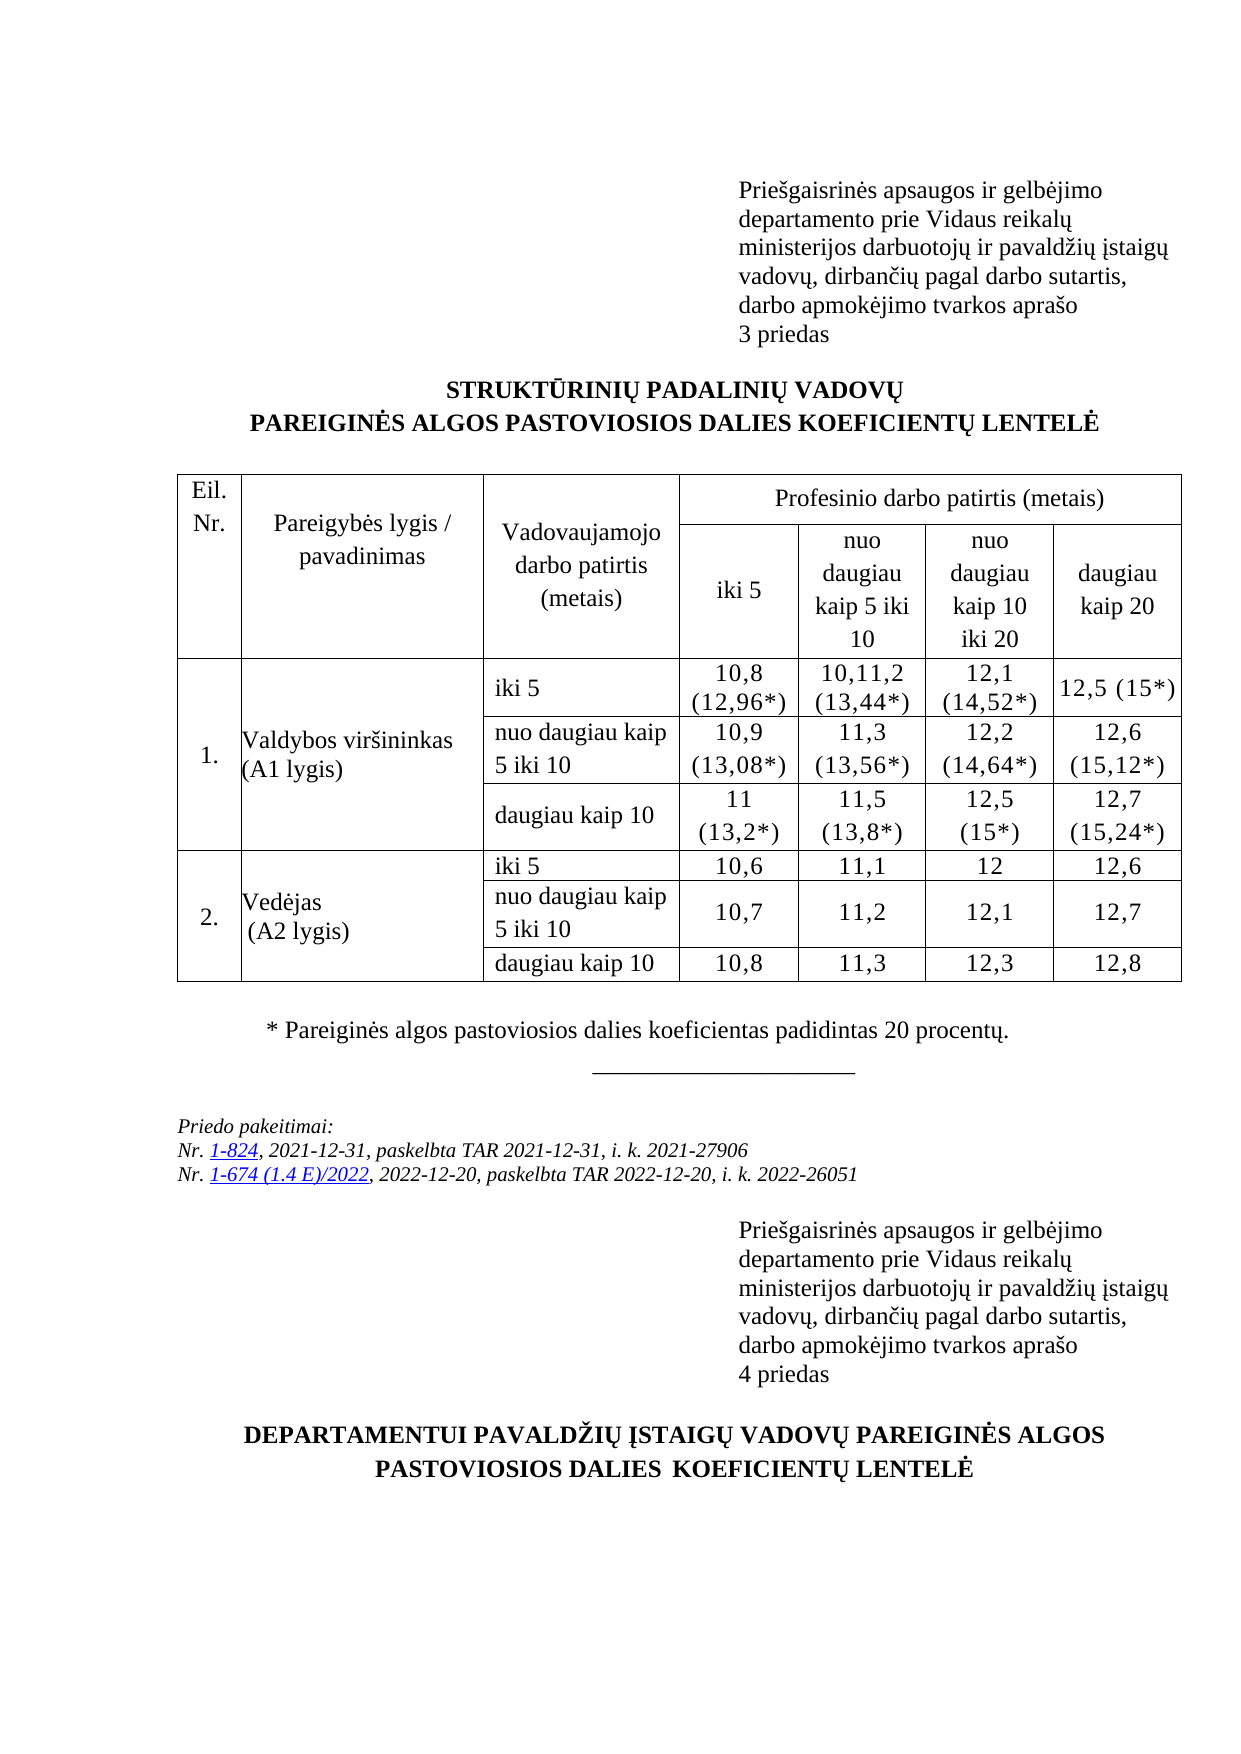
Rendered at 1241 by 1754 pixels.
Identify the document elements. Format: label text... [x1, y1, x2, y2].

text vadovų, dirbančių pagal darbo sutartis, [738, 261, 1172, 290]
table_cell 12,7 [1054, 881, 1181, 947]
table_cell 12,7 (15,24*) [1054, 784, 1181, 850]
table_cell 12,2 (14,64*) [926, 717, 1053, 783]
table_cell Vedėjas (A2 lygis) [242, 851, 483, 981]
text _____________________ [177, 1048, 1181, 1077]
text departamento prie Vidaus reikalų [738, 204, 1172, 232]
table_header Eil. Nr. [178, 475, 241, 657]
text Priedo pakeitimai: [177, 1114, 1181, 1138]
table_cell 11,1 [799, 851, 925, 880]
table_cell 12,8 [1054, 948, 1181, 981]
text Priešgaisrinės apsaugos ir gelbėjimo [738, 1215, 1172, 1244]
text 4 priedas [738, 1359, 1172, 1388]
text darbo apmokėjimo tvarkos aprašo [738, 1330, 1172, 1359]
table_cell 10,8 [680, 948, 798, 981]
table_cell 12,3 [926, 948, 1053, 981]
table_cell iki 5 [680, 525, 798, 657]
table_cell 11,2 [799, 881, 925, 947]
table_cell nuo daugiau kaip 5 iki 10 [799, 525, 925, 657]
text vadovų, dirbančių pagal darbo sutartis, [738, 1301, 1172, 1330]
table_cell 1. [178, 659, 241, 850]
text DEPARTAMENTUI PAVALDŽIŲ ĮSTAIGŲ VADOVŲ PAREIGINĖS ALGOS PASTOVIOSIOS DALIES KOEFICIENTŲ LENTELĖ [177, 1421, 1172, 1482]
text ministerijos darbuotojų ir pavaldžių įstaigų [738, 1273, 1172, 1301]
table_header Vadovaujamojo darbo patirtis (metais) [484, 475, 679, 657]
table_cell Valdybos viršininkas (A1 lygis) [242, 659, 483, 850]
table_cell daugiau kaip 20 [1054, 525, 1181, 657]
table_cell 10,11,2 (13,44*) [799, 659, 925, 716]
text Nr. 1-674 (1.4 E)/2022, 2022-12-20, paskelbta TAR 2022-12-20, i. k. 2022-26051 [177, 1162, 1181, 1186]
table_cell iki 5 [484, 659, 679, 716]
table_cell 11,3 (13,56*) [799, 717, 925, 783]
table_cell 12,6 [1054, 851, 1181, 880]
text Nr. 1-824, 2021-12-31, paskelbta TAR 2021-12-31, i. k. 2021-27906 [177, 1138, 1181, 1162]
text PAREIGINĖS ALGOS PASTOVIOSIOS DALIES KOEFICIENTŲ LENTELĖ [177, 408, 1172, 437]
text darbo apmokėjimo tvarkos aprašo [738, 290, 1172, 319]
text STRUKTŪRINIŲ PADALINIŲ VADOVŲ [177, 375, 1172, 404]
table_cell 12,1 (14,52*) [926, 659, 1053, 716]
table_header Pareigybės lygis / pavadinimas [242, 475, 483, 657]
table_cell nuo daugiau kaip 5 iki 10 [484, 717, 679, 783]
table_cell iki 5 [484, 851, 679, 880]
table_cell 12,5 (15*) [1054, 659, 1181, 716]
text * Pareiginės algos pastoviosios dalies koeficientas padidintas 20 procentų. [177, 1015, 1172, 1044]
table_cell 12,1 [926, 881, 1053, 947]
table_cell 10,9 (13,08*) [680, 717, 798, 783]
table_cell nuo daugiau kaip 10 iki 20 [926, 525, 1053, 657]
table_cell 12 [926, 851, 1053, 880]
table_cell 12,5 (15*) [926, 784, 1053, 850]
table_cell 2. [178, 851, 241, 981]
text 3 priedas [738, 319, 1172, 347]
table_cell nuo daugiau kaip 5 iki 10 [484, 881, 679, 947]
table_cell 10,6 [680, 851, 798, 880]
table_cell 11 (13,2*) [680, 784, 798, 850]
table_cell 11,5 (13,8*) [799, 784, 925, 850]
text departamento prie Vidaus reikalų [738, 1244, 1172, 1273]
table_cell daugiau kaip 10 [484, 948, 679, 981]
table_cell 10,7 [680, 881, 798, 947]
table_cell 10,8 (12,96*) [680, 659, 798, 716]
table_cell 11,3 [799, 948, 925, 981]
text Priešgaisrinės apsaugos ir gelbėjimo [738, 175, 1172, 204]
text ministerijos darbuotojų ir pavaldžių įstaigų [738, 232, 1172, 261]
table_header Profesinio darbo patirtis (metais) [680, 475, 1181, 524]
table_cell 12,6 (15,12*) [1054, 717, 1181, 783]
table_cell daugiau kaip 10 [484, 784, 679, 850]
